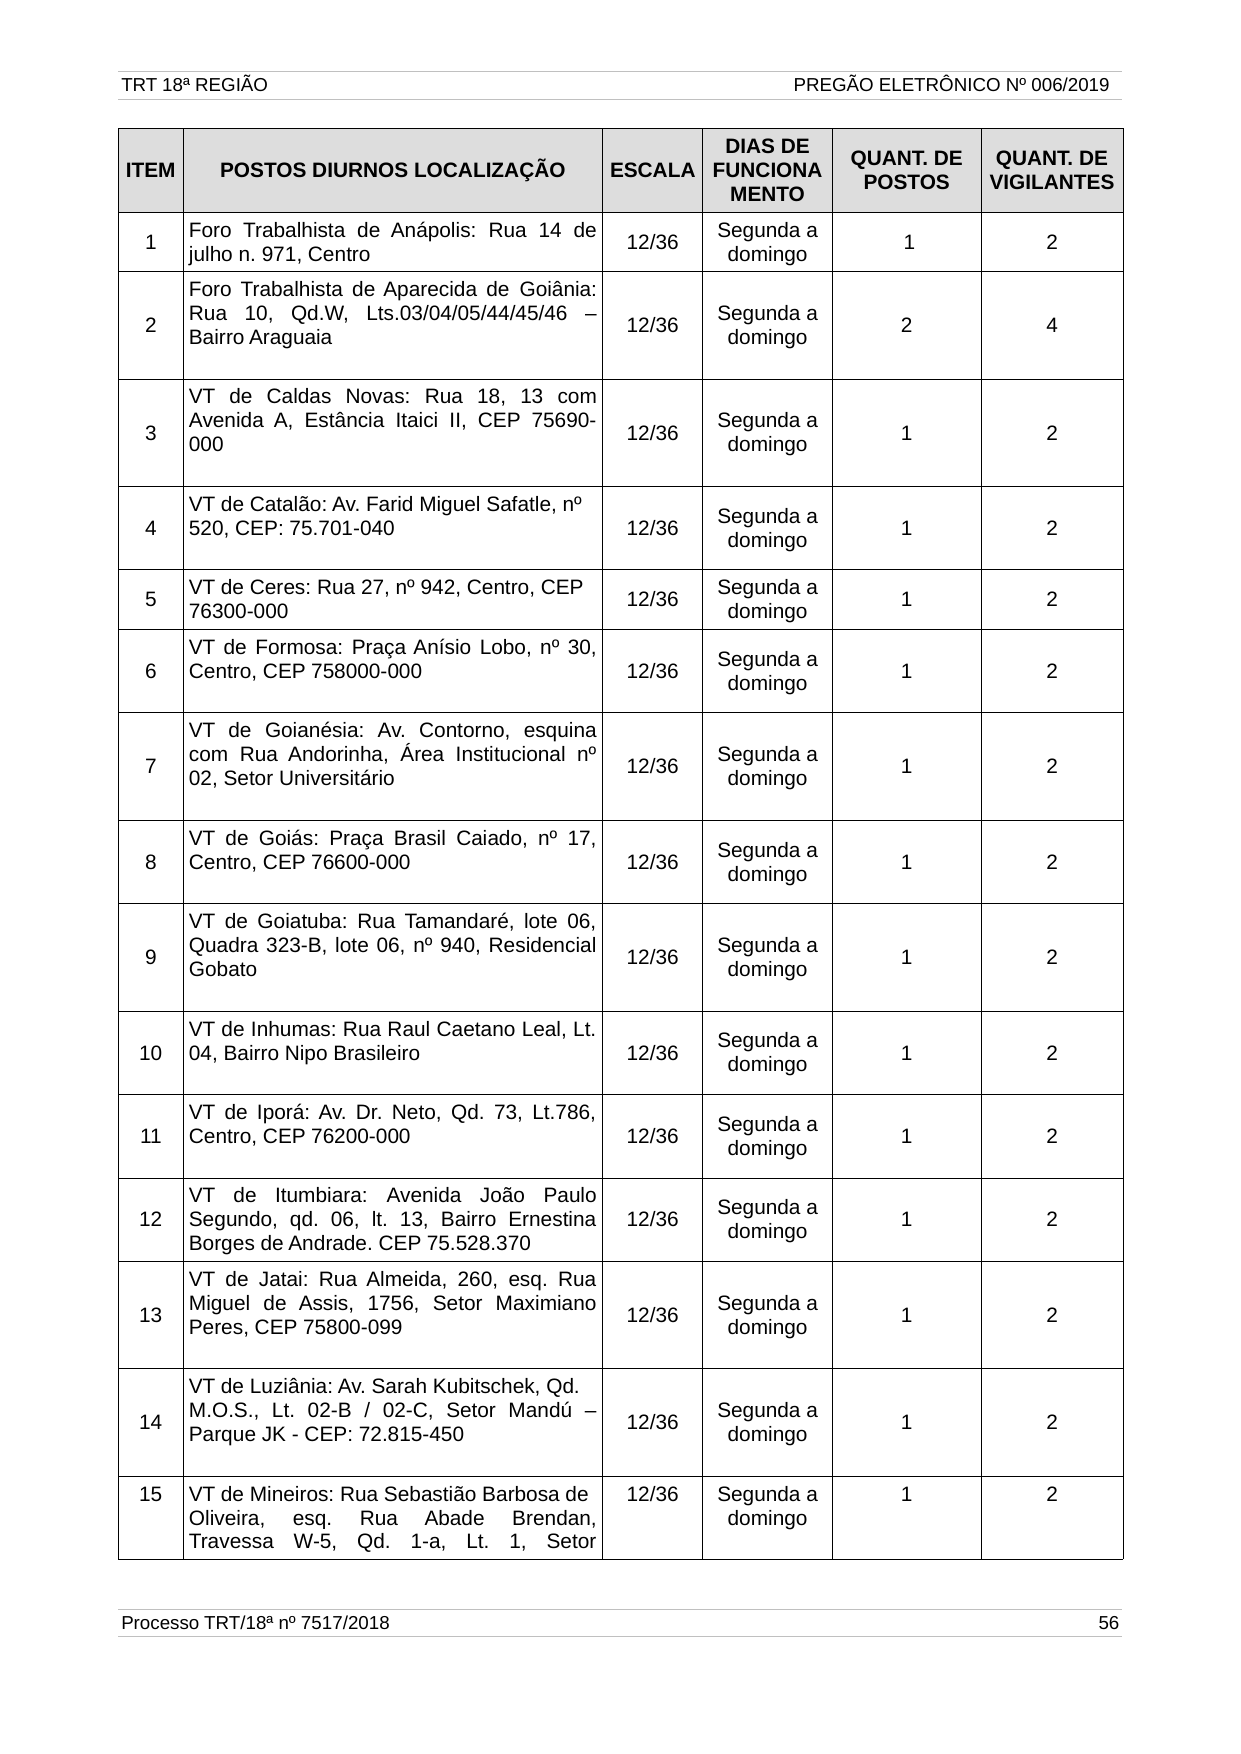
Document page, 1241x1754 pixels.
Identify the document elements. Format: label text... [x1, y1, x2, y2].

table_cell 5 [119, 570, 183, 629]
table_cell VT de Itumbiara: Avenida João Paulo Segundo, qd. 06, lt. 13, Bairro Ernestina Borges de Andrade. CEP 75.528.370 [184, 1179, 602, 1261]
table_cell 1 [833, 487, 981, 569]
table_cell Foro Trabalhista de Aparecida de Goiânia: Rua 10, Qd.W, Lts.03/04/05/44/45/46 – Bairro Araguaia [184, 272, 602, 378]
table_cell 12/36 [603, 380, 702, 486]
table_cell VT de Iporá: Av. Dr. Neto, Qd. 73, Lt.786, Centro, CEP 76200-000 [184, 1095, 602, 1177]
table_cell 2 [982, 487, 1123, 569]
table_cell 1 [833, 713, 981, 820]
table_cell 12/36 [603, 1262, 702, 1368]
table_cell Segunda a domingo [703, 713, 832, 820]
table_cell 10 [119, 1012, 183, 1094]
table_cell 2 [982, 1095, 1123, 1177]
table_cell 4 [119, 487, 183, 569]
table_cell 1 [833, 630, 981, 712]
table_cell 14 [119, 1369, 183, 1476]
table_cell 12/36 [603, 821, 702, 903]
table_cell Segunda a domingo [703, 1012, 832, 1094]
table_cell VT de Luziânia: Av. Sarah Kubitschek, Qd. M.O.S., Lt. 02-B / 02-C, Setor Mandú – Parque JK - CEP: 72.815-450 [184, 1369, 602, 1476]
table_cell 1 [833, 570, 981, 629]
table_cell VT de Caldas Novas: Rua 18, 13 com Avenida A, Estância Itaici II, CEP 75690-000 [184, 380, 602, 486]
table_cell Segunda a domingo [703, 1369, 832, 1476]
table_cell VT de Mineiros: Rua Sebastião Barbosa de Oliveira, esq. Rua Abade Brendan, Travessa W-5, Qd. 1-a, Lt. 1, Setor [184, 1477, 602, 1559]
table_cell 1 [833, 380, 981, 486]
table_cell Segunda a domingo [703, 570, 832, 629]
table_cell 1 [833, 904, 981, 1011]
table_cell VT de Inhumas: Rua Raul Caetano Leal, Lt. 04, Bairro Nipo Brasileiro [184, 1012, 602, 1094]
table_cell Segunda a domingo [703, 821, 832, 903]
table_header DIAS DE FUNCIONAMENTO [703, 129, 832, 212]
table_cell 1 [119, 213, 183, 271]
table_cell 2 [982, 1262, 1123, 1368]
table_cell 12/36 [603, 713, 702, 820]
table_cell 1 [833, 1262, 981, 1368]
table_cell 8 [119, 821, 183, 903]
table_cell 1 [833, 1369, 981, 1476]
table_cell 3 [119, 380, 183, 486]
table_cell Segunda a domingo [703, 630, 832, 712]
table_cell VT de Goianésia: Av. Contorno, esquina com Rua Andorinha, Área Institucional nº 02, Setor Universitário [184, 713, 602, 820]
table_cell 1 [833, 1477, 981, 1559]
table_header QUANT. DE POSTOS [833, 129, 981, 212]
table_cell 1 [833, 1012, 981, 1094]
table_cell 2 [982, 570, 1123, 629]
table_cell Segunda a domingo [703, 1262, 832, 1368]
table_cell 12/36 [603, 630, 702, 712]
table_cell Segunda a domingo [703, 1179, 832, 1261]
table_cell Segunda a domingo [703, 272, 832, 378]
table_header QUANT. DE VIGILANTES [982, 129, 1123, 212]
table_cell 12/36 [603, 1179, 702, 1261]
table_cell VT de Ceres: Rua 27, nº 942, Centro, CEP 76300-000 [184, 570, 602, 629]
table_header ITEM [119, 129, 183, 212]
table_cell Segunda a domingo [703, 904, 832, 1011]
table_header POSTOS DIURNOS LOCALIZAÇÃO [184, 129, 602, 212]
table_cell 2 [982, 713, 1123, 820]
table_cell 12/36 [603, 570, 702, 629]
table_cell VT de Catalão: Av. Farid Miguel Safatle, nº 520, CEP: 75.701-040 [184, 487, 602, 569]
table_cell 1 [833, 1179, 981, 1261]
table_cell 2 [982, 630, 1123, 712]
table_cell 7 [119, 713, 183, 820]
table_cell 4 [982, 272, 1123, 378]
table_cell 12/36 [603, 1095, 702, 1177]
table_cell 15 [119, 1477, 183, 1559]
table_cell 12/36 [603, 1477, 702, 1559]
table_cell 12/36 [603, 1369, 702, 1476]
table_cell 2 [982, 904, 1123, 1011]
table_cell Segunda a domingo [703, 213, 832, 271]
table_cell 2 [833, 272, 981, 378]
table_cell 2 [982, 380, 1123, 486]
table_cell 6 [119, 630, 183, 712]
table_cell 2 [982, 1477, 1123, 1559]
table_cell VT de Goiás: Praça Brasil Caiado, nº 17, Centro, CEP 76600-000 [184, 821, 602, 903]
table_cell Segunda a domingo [703, 487, 832, 569]
table_cell Segunda a domingo [703, 1095, 832, 1177]
table_cell 12/36 [603, 487, 702, 569]
table_cell Segunda a domingo [703, 1477, 832, 1559]
table_cell 12/36 [603, 272, 702, 378]
table_cell 1 [833, 213, 981, 271]
table_cell 2 [982, 1012, 1123, 1094]
table_cell VT de Formosa: Praça Anísio Lobo, nº 30, Centro, CEP 758000-000 [184, 630, 602, 712]
table_cell Segunda a domingo [703, 380, 832, 486]
table_cell 11 [119, 1095, 183, 1177]
table_cell 12/36 [603, 1012, 702, 1094]
table_cell 1 [833, 821, 981, 903]
table_cell VT de Jatai: Rua Almeida, 260, esq. Rua Miguel de Assis, 1756, Setor Maximiano Peres, CEP 75800-099 [184, 1262, 602, 1368]
table_cell 1 [833, 1095, 981, 1177]
table_cell VT de Goiatuba: Rua Tamandaré, lote 06, Quadra 323-B, lote 06, nº 940, Residencial Gobato [184, 904, 602, 1011]
table_header ESCALA [603, 129, 702, 212]
table_cell 2 [119, 272, 183, 378]
table_cell 9 [119, 904, 183, 1011]
table_cell 2 [982, 1369, 1123, 1476]
table_cell 12/36 [603, 904, 702, 1011]
table_cell 13 [119, 1262, 183, 1368]
table_cell 2 [982, 821, 1123, 903]
table_cell 2 [982, 213, 1123, 271]
table_cell 12/36 [603, 213, 702, 271]
table_cell 12 [119, 1179, 183, 1261]
table_cell 2 [982, 1179, 1123, 1261]
table_cell Foro Trabalhista de Anápolis: Rua 14 de julho n. 971, Centro [184, 213, 602, 271]
